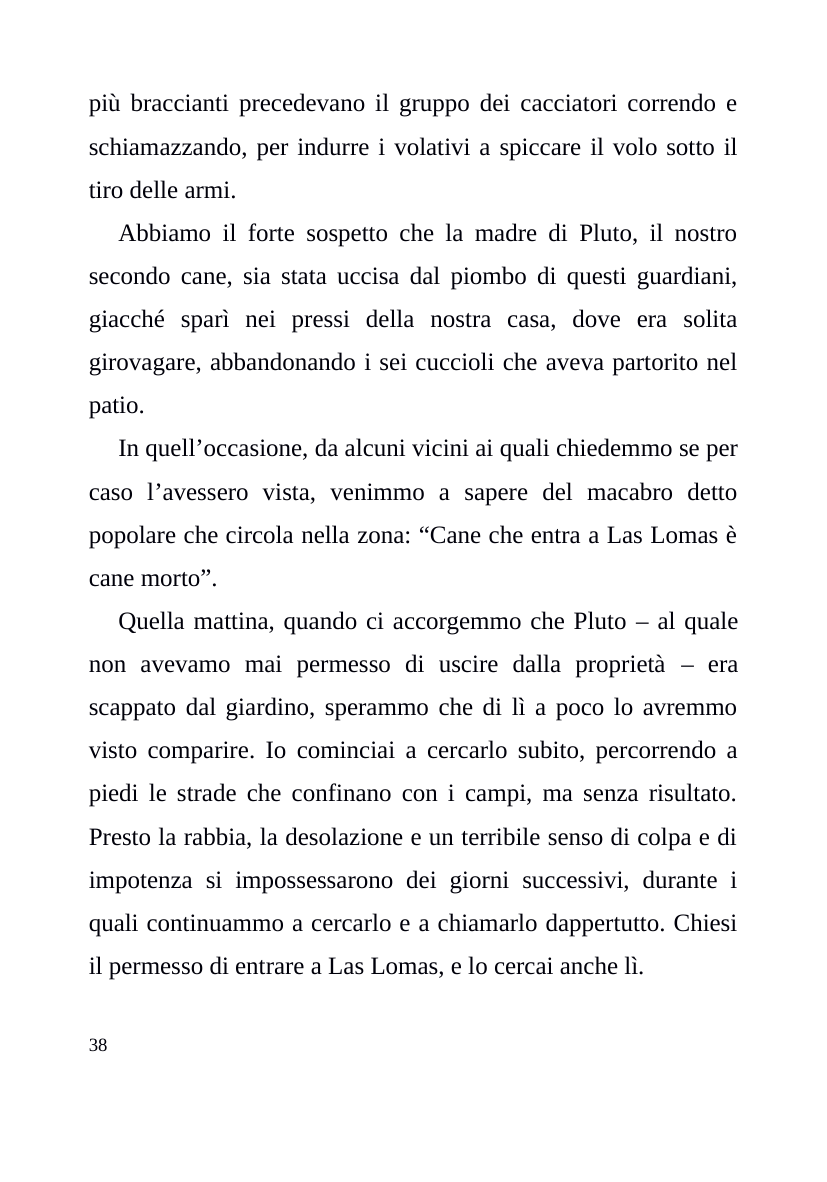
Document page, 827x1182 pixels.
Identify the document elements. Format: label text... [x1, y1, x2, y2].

text In quell’occasione, da alcuni vicini ai quali chiedemmo se per caso l’avessero vista, venimmo a sapere del macabro detto popolare che circola nella zona: “Cane che entra a Las Lomas è cane morto”. [88, 433, 738, 592]
text Abbiamo il forte sospetto che la madre di Pluto, il nostro secondo cane, sia stata uccisa dal piombo di questi guardiani, giacché sparì nei pressi della nostra casa, dove era solita girovagare, abbandonando i sei cuccioli che aveva partorito nel patio. [88, 218, 738, 419]
text Quella mattina, quando ci accorgemmo che Pluto – al quale non avevamo mai permesso di uscire dalla proprietà – era scappato dal giardino, sperammo che di lì a poco lo avremmo visto comparire. Io cominciai a cercarlo subito, percorrendo a piedi le strade che confinano con i campi, ma senza risultato. Presto la rabbia, la desolazione e un terribile senso di colpa e di impotenza si impossessarono dei giorni successivi, durante i quali continuammo a cercarlo e a chiamarlo dappertutto. Chiesi il permesso di entrare a Las Lomas, e lo cercai anche lì. [88, 606, 738, 980]
text più braccianti precedevano il gruppo dei cacciatori correndo e schiamazzando, per indurre i volativi a spiccare il volo sotto il tiro delle armi. [88, 88, 738, 203]
